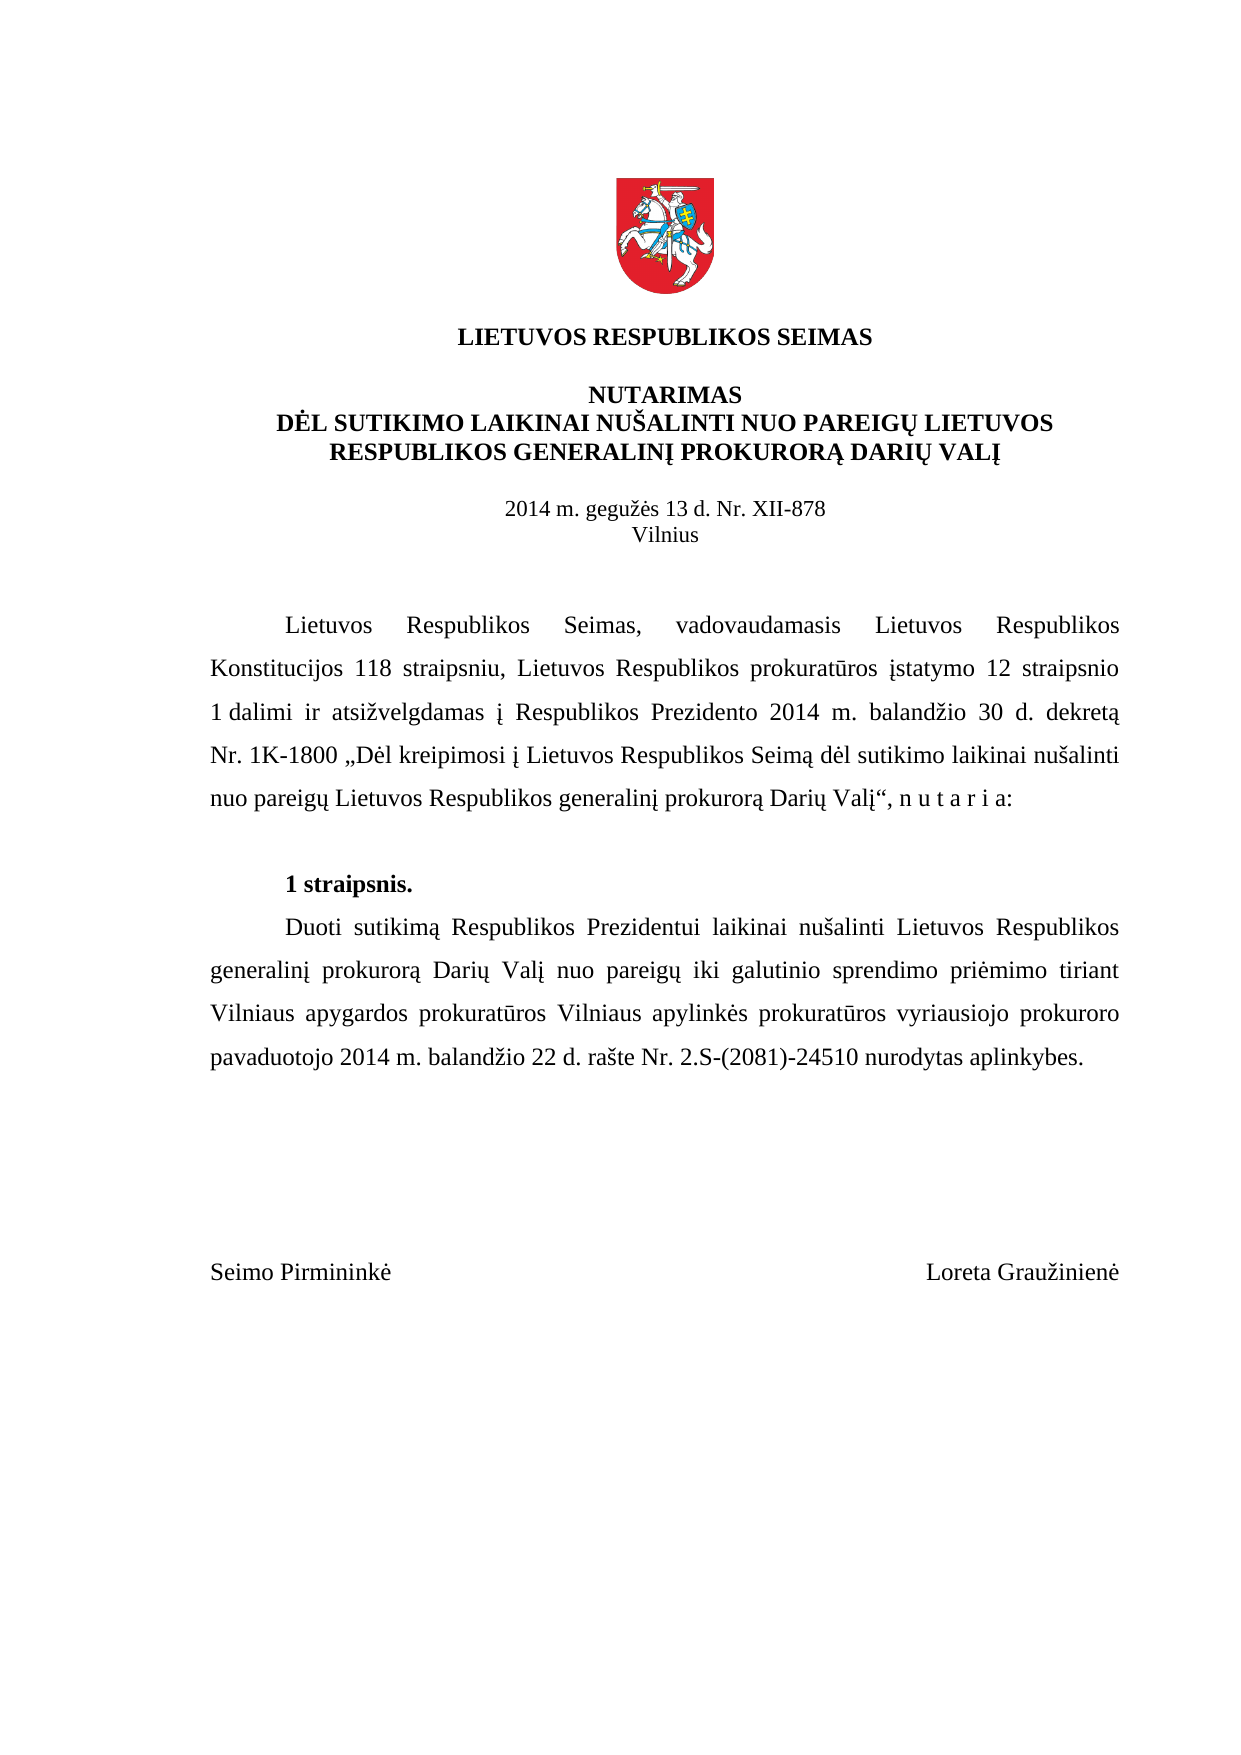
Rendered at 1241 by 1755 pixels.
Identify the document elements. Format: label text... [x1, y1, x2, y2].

text NUTARIMAS [210, 380, 1120, 408]
text Vilnius [210, 521, 1120, 547]
text DĖL SUTIKIMO LAIKINAI NUŠALINTI NUO PAREIGŲ LIETUVOS RESPUBLIKOS GENERALINĮ PROKURORĄ DARIŲ VALĮ [210, 408, 1120, 466]
text 2014 m. gegužės 13 d. Nr. XII-878 [210, 495, 1120, 521]
text 1 straipsnis. [210, 869, 1120, 898]
text Lietuvos Respublikos Seimas, vadovaudamasis Lietuvos Respublikos Konstitucijos 118 straipsniu, Lietuvos Respublikos prokuratūros įstatymo 12 straipsnio 1 dalimi ir atsižvelgdamas į Respublikos Prezidento 2014 m. balandžio 30 d. dekretą Nr. 1K-1800 „Dėl kreipimosi į Lietuvos Respublikos Seimą dėl sutikimo laikinai nušalinti nuo pareigų Lietuvos Respublikos generalinį prokurorą Darių Valį“, n u t a r i a: [210, 610, 1120, 812]
text LIETUVOS RESPUBLIKOS SEIMAS [210, 322, 1120, 351]
text Duoti sutikimą Respublikos Prezidentui laikinai nušalinti Lietuvos Respublikos generalinį prokurorą Darių Valį nuo pareigų iki galutinio sprendimo priėmimo tiriant Vilniaus apygardos prokuratūros Vilniaus apylinkės prokuratūros vyriausiojo prokuroro pavaduotojo 2014 m. balandžio 22 d. rašte Nr. 2.S-(2081)-24510 nurodytas aplinkybes. [210, 912, 1120, 1070]
text Seimo Pirmininkė Loreta Graužinienė [210, 1257, 1120, 1286]
